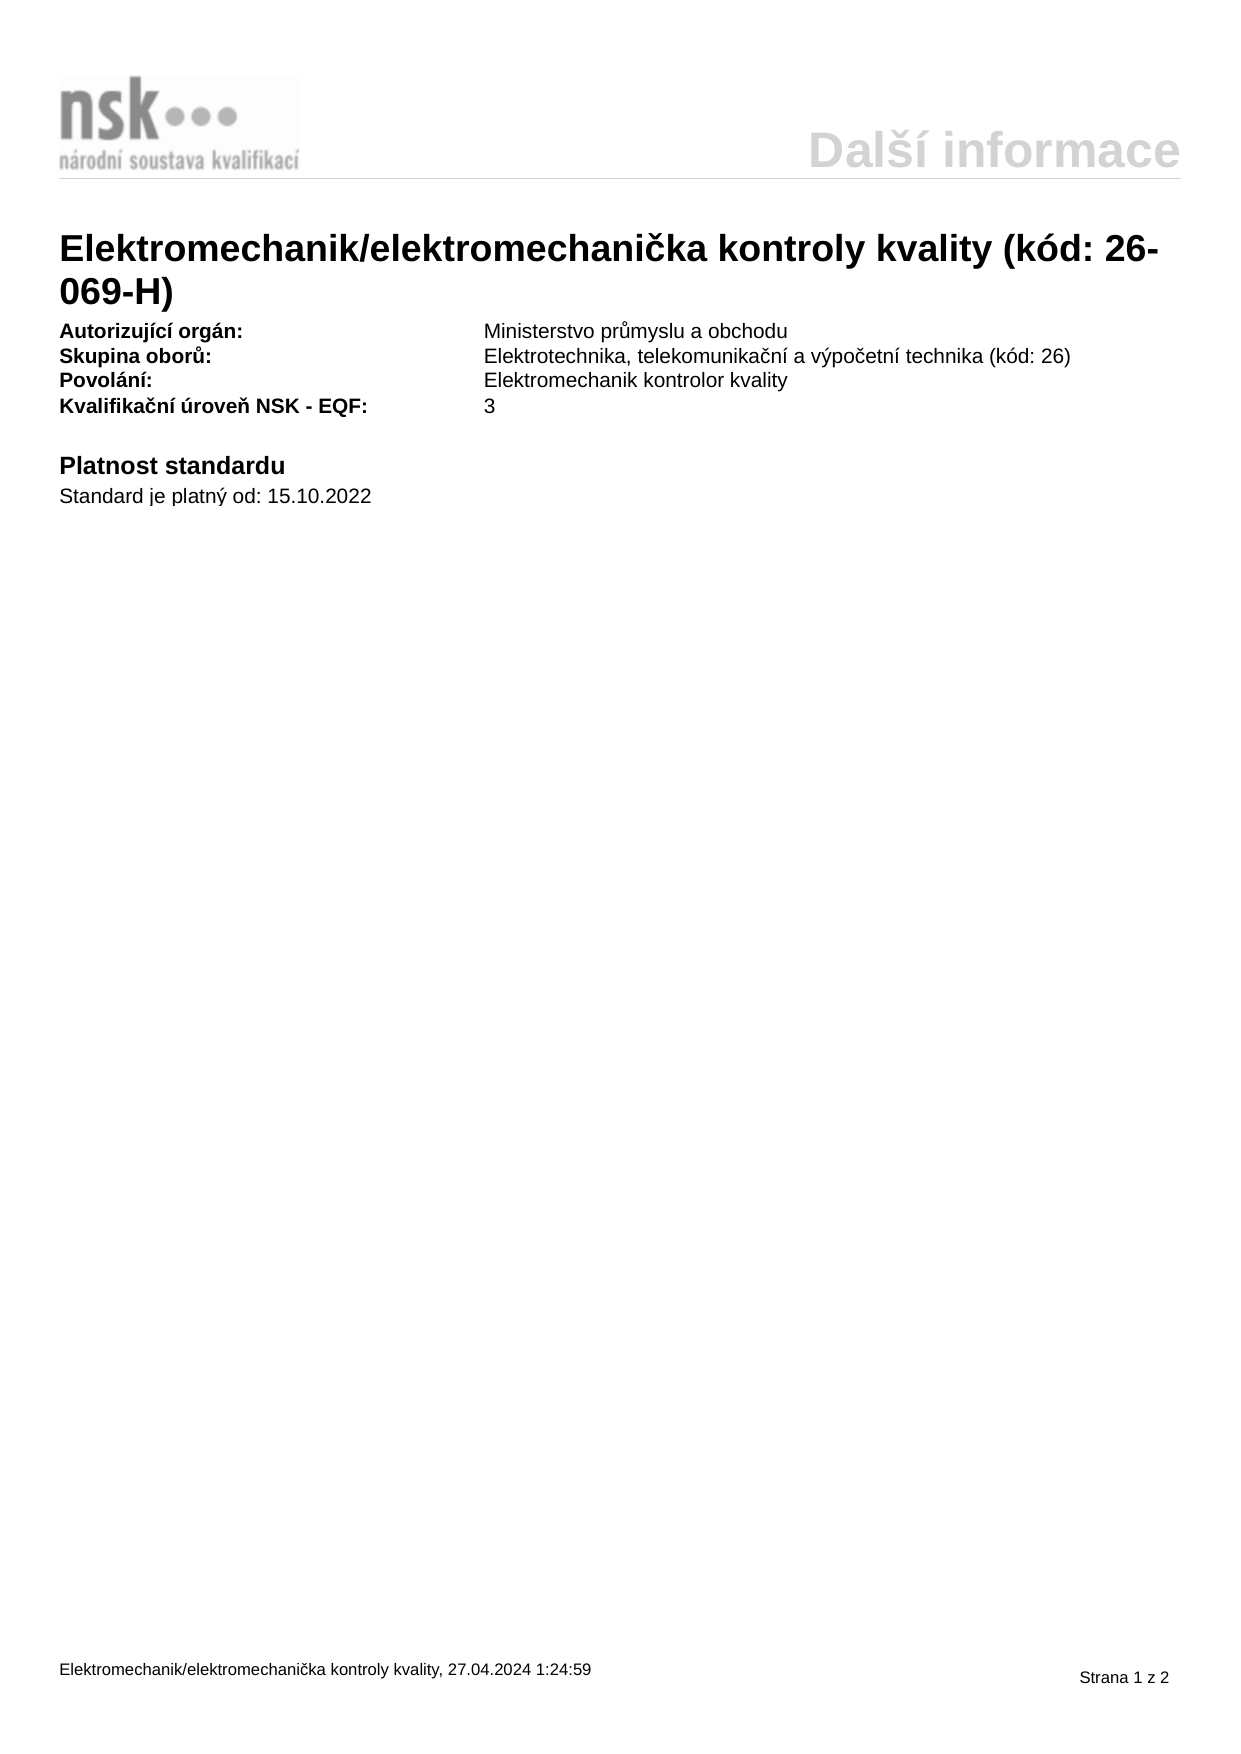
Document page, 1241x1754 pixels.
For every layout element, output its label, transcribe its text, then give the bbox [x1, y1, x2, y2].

table_cell [59, 313, 483, 319]
table_cell [626, 506, 862, 806]
table_cell [484, 806, 620, 1106]
table_cell [620, 1384, 626, 1659]
table_cell Strana 1 z 2 [862, 1660, 1169, 1696]
table_cell [620, 196, 626, 224]
table_cell [59, 1106, 483, 1383]
table_cell [1169, 1106, 1181, 1383]
table_cell [1169, 418, 1181, 447]
table_cell [484, 1384, 620, 1659]
table_cell [862, 418, 1169, 447]
table_cell [862, 1384, 1169, 1659]
table_cell [484, 418, 620, 447]
table_cell [59, 1384, 483, 1659]
table_cell [626, 313, 862, 319]
table_cell [862, 806, 1169, 1106]
table_cell [1169, 313, 1181, 319]
table_cell [59, 172, 483, 178]
table_cell [626, 1106, 862, 1383]
table_cell Skupina oborů: [59, 344, 483, 368]
table_cell [59, 179, 1181, 196]
table_cell [626, 806, 862, 1106]
table_cell [484, 1106, 620, 1383]
table_cell 3 [484, 394, 1181, 417]
table_cell [484, 172, 620, 178]
table_cell Povolání: [59, 368, 483, 392]
table_cell [484, 506, 620, 806]
table_cell [626, 196, 862, 224]
table_cell Elektromechanik kontrolor kvality [484, 368, 1181, 393]
table_cell Platnost standardu [59, 448, 1181, 483]
table_cell [620, 806, 626, 1106]
table_cell [620, 1106, 626, 1383]
table_cell [1169, 806, 1181, 1106]
table_cell [620, 418, 626, 447]
table_header [621, 59, 626, 172]
table_cell Kvalifikační úroveň NSK - EQF: [59, 394, 483, 417]
table_cell [59, 806, 483, 1106]
table_cell Ministerstvo průmyslu a obchodu [484, 319, 1181, 344]
table_cell [484, 196, 620, 224]
table_cell Standard je platný od: 15.10.2022 [59, 484, 1181, 506]
table_cell Elektrotechnika, telekomunikační a výpočetní technika (kód: 26) [484, 344, 1181, 368]
table_cell [862, 196, 1169, 224]
table_cell Elektromechanik/elektromechanička kontroly kvality, 27.04.2024 1:24:59 [59, 1660, 862, 1696]
table_cell [59, 418, 483, 447]
table_header Další informace [626, 59, 1181, 178]
table_cell [59, 196, 483, 224]
table_cell [862, 506, 1169, 806]
table_cell Autorizující orgán: [59, 319, 483, 343]
table_cell [626, 418, 862, 447]
table_cell [862, 1106, 1169, 1383]
table_cell [620, 506, 626, 806]
table_cell [1169, 1660, 1181, 1696]
table_cell [1169, 506, 1181, 806]
picture [58, 59, 621, 172]
table_cell [1169, 1384, 1181, 1659]
table_cell Elektromechanik/elektromechanička kontroly kvality (kód: 26-069-H) [59, 224, 1181, 313]
table_cell [862, 313, 1169, 319]
table_cell [484, 313, 620, 319]
table_cell [626, 1384, 862, 1659]
table_cell [1169, 196, 1181, 224]
table_cell [59, 506, 483, 806]
